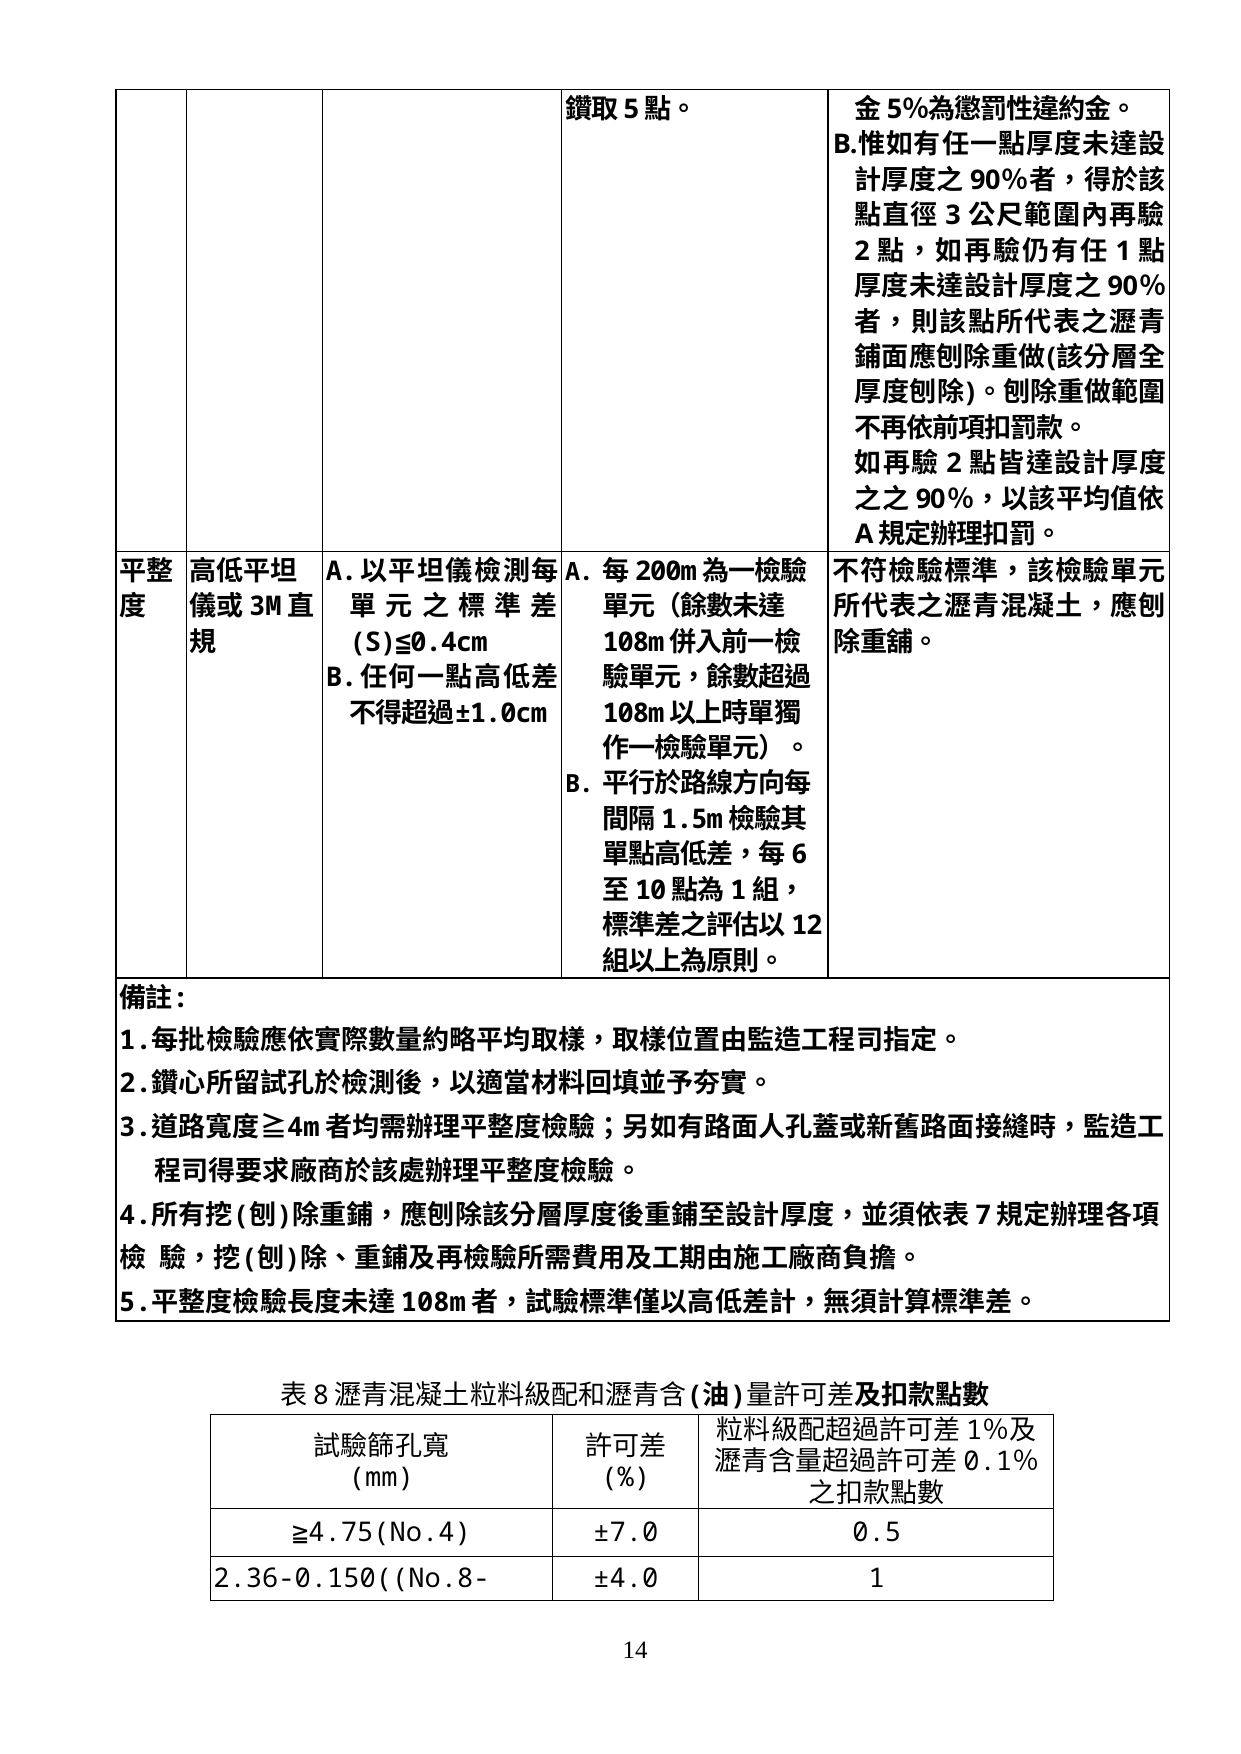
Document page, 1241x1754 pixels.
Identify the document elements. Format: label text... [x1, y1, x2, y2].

table_cell 高低平坦儀或3M直規 [187, 552, 322, 977]
table_cell 1 [699, 1557, 1053, 1599]
table_cell [187, 90, 322, 551]
table_header 試驗篩孔寬 (mm) [211, 1415, 552, 1508]
table_header 許可差 (%) [553, 1415, 698, 1508]
text 表8瀝青混凝土粒料級配和瀝青含(油)量許可差及扣款點數 [118, 1368, 1152, 1413]
table_cell ≧4.75(No.4) [211, 1509, 552, 1556]
table_cell 鑽取5點。 [562, 90, 827, 551]
table_cell ±7.0 [553, 1509, 698, 1556]
table_cell 金5％為懲罰性違約金。 B.惟如有任一點厚度未達設計厚度之90％者，得於該點直徑3公尺範圍內再驗2點，如再驗仍有任1點厚度未達設計厚度之90％者，則該點所代表之瀝青鋪面應刨除重做(該分層全厚度刨除)。刨除重做範圍不再依前項扣罰款。 如再驗2點皆達設計厚度之之90％，以該平均值依A規定辦理扣罰。 [829, 90, 1169, 551]
table_cell 平整度 [117, 552, 186, 977]
table_cell 每200m為一檢驗單元（餘數未達108m併入前一檢驗單元，餘數超過108m以上時單獨作一檢驗單元）。 平行於路線方向每間隔1.5m檢驗其單點高低差，每6至10點為1組，標準差之評估以12組以上為原則。 [562, 552, 827, 977]
table_cell 2.36-0.150((No.8- [211, 1557, 552, 1599]
table_cell ±4.0 [553, 1557, 698, 1599]
table_cell 0.5 [699, 1509, 1053, 1556]
table_cell 備註: 1.每批檢驗應依實際數量約略平均取樣，取樣位置由監造工程司指定。 2.鑽心所留試孔於檢測後，以適當材料回填並予夯實。 3.道路寬度≧4m者均需辦理平整度檢驗；另如有路面人孔蓋或新舊路面接縫時，監造工 程司得要求廠商於該處辦理平整度檢驗。 4.所有挖(刨)除重鋪，應刨除該分層厚度後重鋪至設計厚度，並須依表7規定辦理各項檢 驗，挖(刨)除、重鋪及再檢驗所需費用及工期由施工廠商負擔。 5.平整度檢驗長度未達108m者，試驗標準僅以高低差計，無須計算標準差。 [117, 979, 1169, 1320]
table_cell A.以平坦儀檢測每單元之標準差(S)≦0.4cm B.任何一點高低差不得超過±1.0cm [323, 552, 561, 977]
table_cell [323, 90, 561, 551]
table_cell [117, 90, 186, 551]
table_header 粒料級配超過許可差1％及 瀝青含量超過許可差0.1％之扣款點數 [699, 1415, 1053, 1508]
table_cell 不符檢驗標準，該檢驗單元所代表之瀝青混凝土，應刨除重舖。 [829, 552, 1169, 977]
